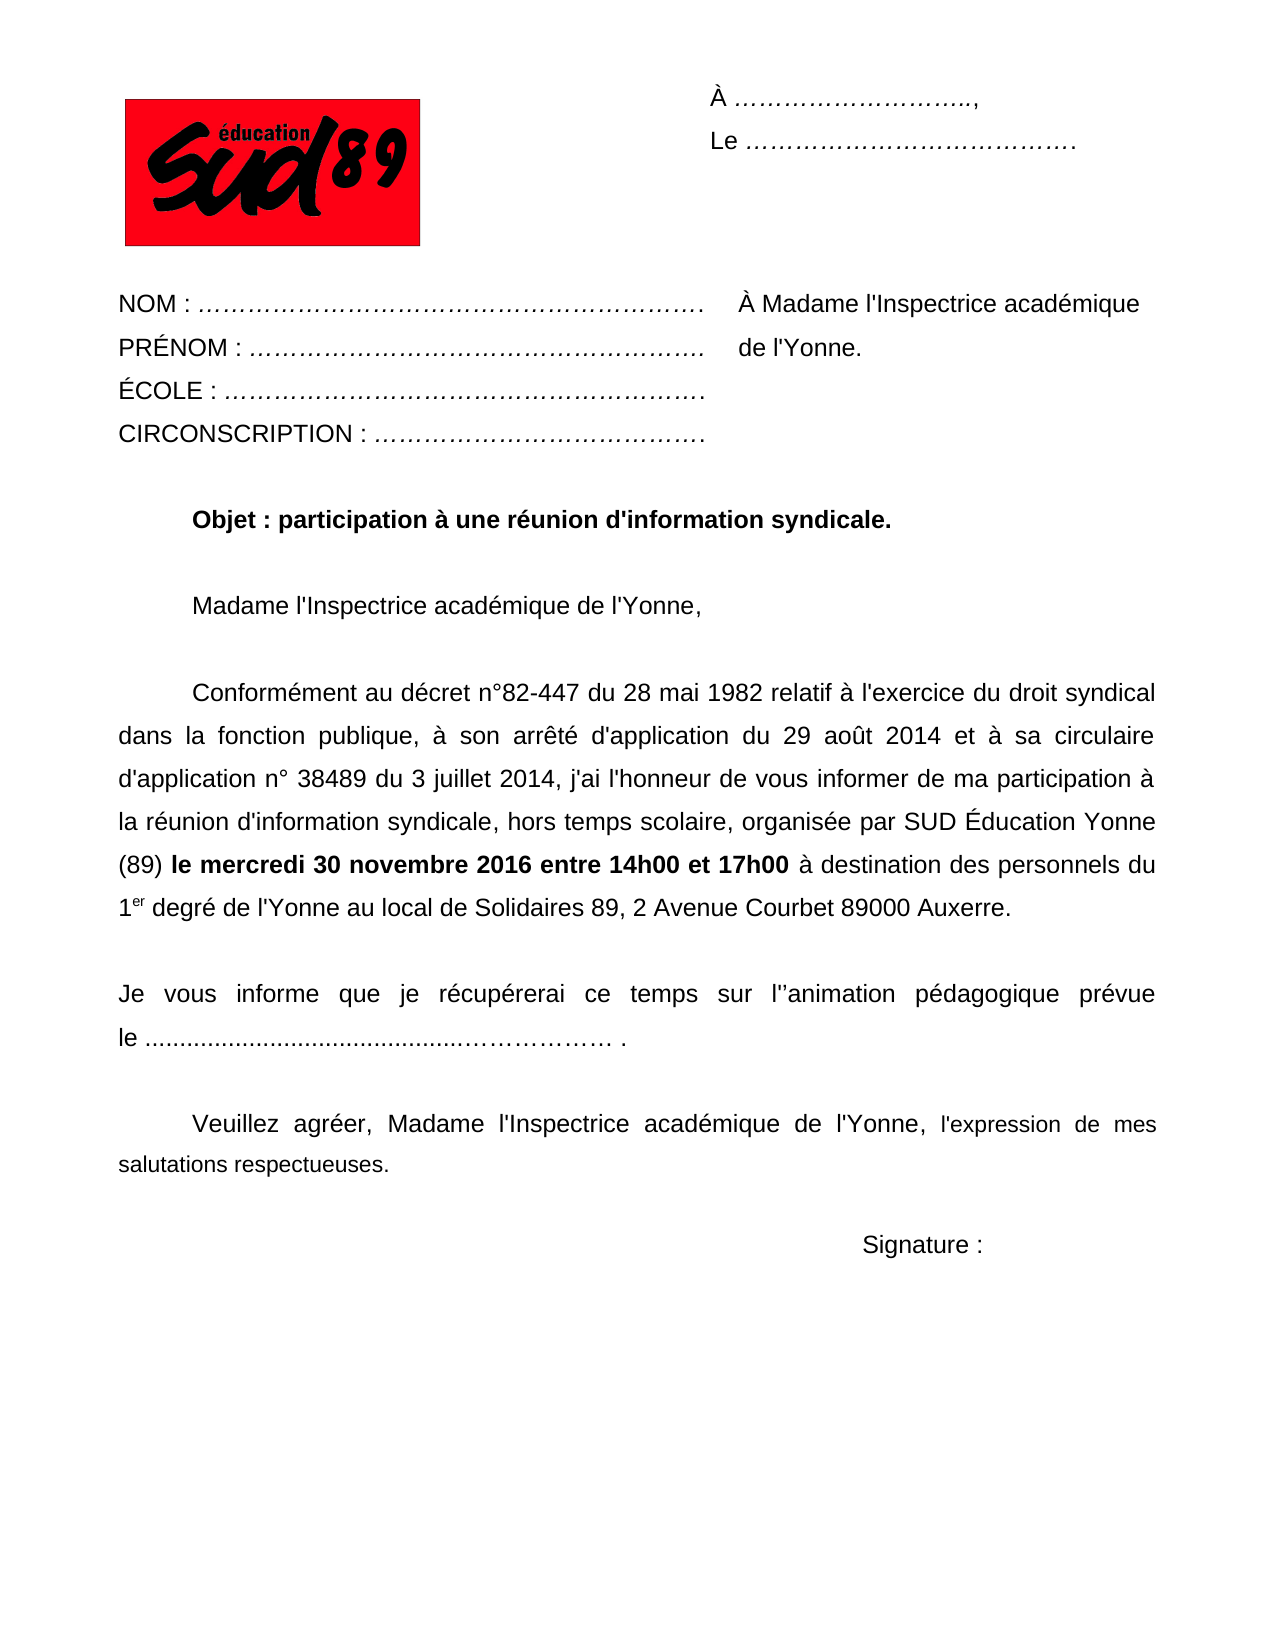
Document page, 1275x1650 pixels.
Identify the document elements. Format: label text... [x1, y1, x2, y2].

text CIRCONSCRIPTION : …………………………………. [118, 419, 709, 448]
picture [122, 97, 423, 249]
text Je vous informe que je récupérerai ce temps sur l'’animation pédagogique prévue le ..............................................……………… . [118, 979, 1157, 1051]
text PRÉNOM : ………………………………………………. [118, 333, 709, 361]
text Signature : [118, 1230, 1157, 1258]
text Veuillez agréer, Madame l'Inspectrice académique de l'Yonne, l'expression de mes salutations respectueuses. [118, 1109, 1157, 1177]
text À Madame l'Inspectrice académique de l'Yonne. [738, 289, 1157, 361]
text Conformément au décret n°82-447 du 28 mai 1982 relatif à l'exercice du droit syndical dans la fonction publique, à son arrêté d'application du 29 août 2014 et à sa circulaire d'application n° 38489 du 3 juillet 2014, j'ai l'honneur de vous informer de ma participation à la réunion d'information syndicale, hors temps scolaire, organisée par SUD Éducation Yonne (89) le mercredi 30 novembre 2016 entre 14h00 et 17h00 à destination des personnels du 1er degré de l'Yonne au local de Solidaires 89, 2 Avenue Courbet 89000 Auxerre. [118, 678, 1157, 922]
text ÉCOLE : …………………………………………………. [118, 376, 709, 404]
table_header [118, 77, 704, 160]
text Objet : participation à une réunion d'information syndicale. [118, 505, 1157, 534]
text NOM : ……………………………………………………. [118, 289, 709, 318]
text Madame l'Inspectrice académique de l'Yonne, [118, 591, 1157, 620]
table_header À ……………………….., Le …………………………………. [704, 77, 1122, 160]
